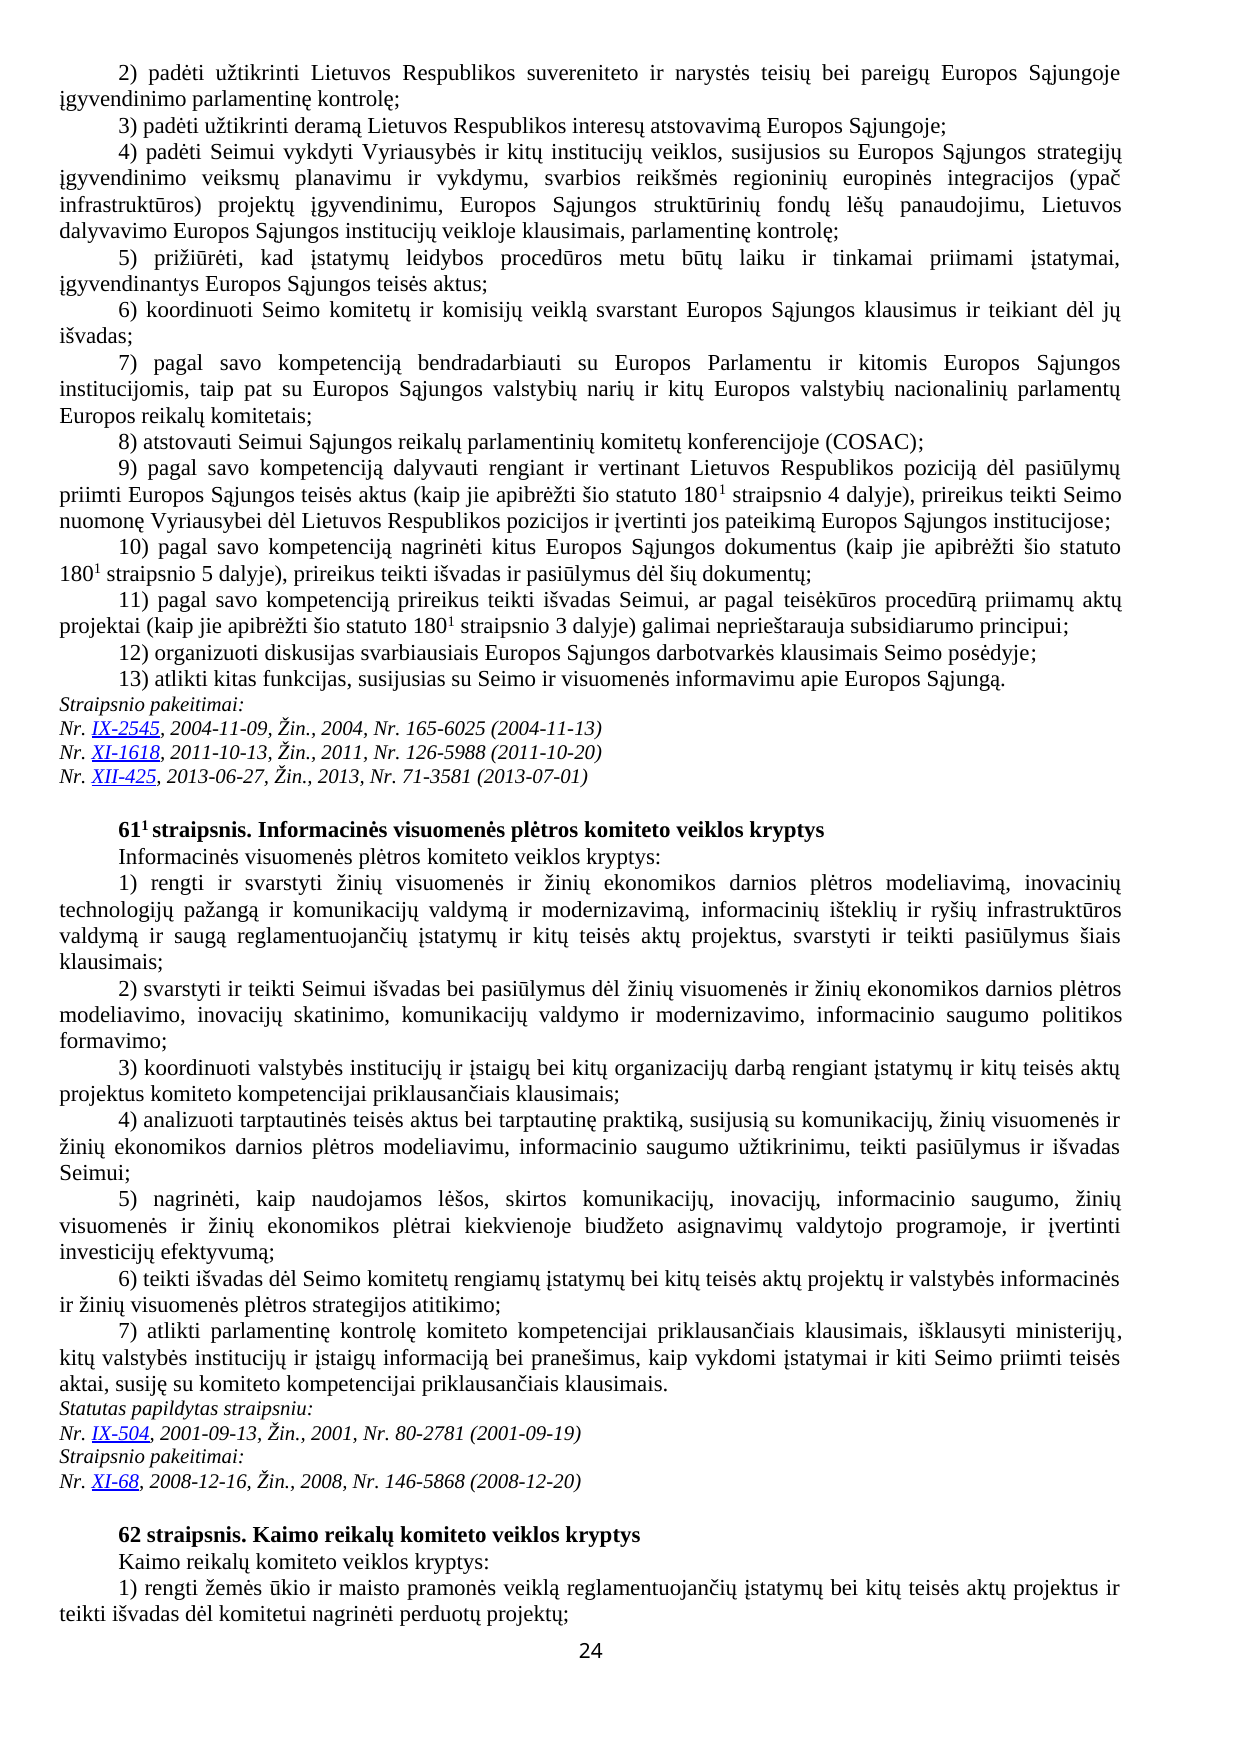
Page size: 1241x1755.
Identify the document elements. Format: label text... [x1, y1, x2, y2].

text Informacinės visuomenės plėtros komiteto veiklos kryptys: [59, 843, 1122, 869]
text 8) atstovauti Seimui Sąjungos reikalų parlamentinių komitetų konferencijoje (COSAC); [59, 428, 1122, 454]
text Nr. XII-425, 2013-06-27, Žin., 2013, Nr. 71-3581 (2013-07-01) [59, 764, 1122, 788]
text 10) pagal savo kompetenciją nagrinėti kitus Europos Sąjungos dokumentus (kaip jie apibrėžti šio statuto 1801 straipsnio 5 dalyje), prireikus teikti išvadas ir pasiūlymus dėl šių dokumentų; [59, 533, 1122, 586]
text 12) organizuoti diskusijas svarbiausiais Europos Sąjungos darbotvarkės klausimais Seimo posėdyje; [59, 639, 1122, 665]
text 9) pagal savo kompetenciją dalyvauti rengiant ir vertinant Lietuvos Respublikos poziciją dėl pasiūlymų priimti Europos Sąjungos teisės aktus (kaip jie apibrėžti šio statuto 1801 straipsnio 4 dalyje), prireikus teikti Seimo nuomonę Vyriausybei dėl Lietuvos Respublikos pozicijos ir įvertinti jos pateikimą Europos Sąjungos institucijose; [59, 454, 1122, 533]
text 6) koordinuoti Seimo komitetų ir komisijų veiklą svarstant Europos Sąjungos klausimus ir teikiant dėl jų išvadas; [59, 296, 1122, 349]
text 5) prižiūrėti, kad įstatymų leidybos procedūros metu būtų laiku ir tinkamai priimami įstatymai, įgyvendinantys Europos Sąjungos teisės aktus; [59, 243, 1122, 296]
text Straipsnio pakeitimai: [59, 692, 1122, 716]
text 7) atlikti parlamentinę kontrolę komiteto kompetencijai priklausančiais klausimais, išklausyti ministerijų, kitų valstybės institucijų ir įstaigų informaciją bei pranešimus, kaip vykdomi įstatymai ir kiti Seimo priimti teisės aktai, susiję su komiteto kompetencijai priklausančiais klausimais. [59, 1317, 1122, 1396]
text 1) rengti žemės ūkio ir maisto pramonės veiklą reglamentuojančių įstatymų bei kitų teisės aktų projektus ir teikti išvadas dėl komitetui nagrinėti perduotų projektų; [59, 1574, 1122, 1627]
text Nr. IX-2545, 2004-11-09, Žin., 2004, Nr. 165-6025 (2004-11-13) [59, 716, 1122, 740]
text 2) padėti užtikrinti Lietuvos Respublikos suvereniteto ir narystės teisių bei pareigų Europos Sąjungoje įgyvendinimo parlamentinę kontrolę; [59, 59, 1122, 112]
text Nr. XI-1618, 2011-10-13, Žin., 2011, Nr. 126-5988 (2011-10-20) [59, 740, 1122, 764]
text Straipsnio pakeitimai: [59, 1444, 1122, 1468]
text 3) koordinuoti valstybės institucijų ir įstaigų bei kitų organizacijų darbą rengiant įstatymų ir kitų teisės aktų projektus komiteto kompetencijai priklausančiais klausimais; [59, 1054, 1122, 1106]
text 3) padėti užtikrinti deramą Lietuvos Respublikos interesų atstovavimą Europos Sąjungoje; [59, 112, 1122, 138]
text 5) nagrinėti, kaip naudojamos lėšos, skirtos komunikacijų, inovacijų, informacinio saugumo, žinių visuomenės ir žinių ekonomikos plėtrai kiekvienoje biudžeto asignavimų valdytojo programoje, ir įvertinti investicijų efektyvumą; [59, 1186, 1122, 1264]
text 7) pagal savo kompetenciją bendradarbiauti su Europos Parlamentu ir kitomis Europos Sąjungos institucijomis, taip pat su Europos Sąjungos valstybių narių ir kitų Europos valstybių nacionalinių parlamentų Europos reikalų komitetais; [59, 349, 1122, 428]
text 62 straipsnis. Kaimo reikalų komiteto veiklos kryptys [59, 1521, 1122, 1548]
text Nr. IX-504, 2001-09-13, Žin., 2001, Nr. 80-2781 (2001-09-19) [59, 1420, 1122, 1444]
text Kaimo reikalų komiteto veiklos kryptys: [59, 1548, 1122, 1574]
text 1) rengti ir svarstyti žinių visuomenės ir žinių ekonomikos darnios plėtros modeliavimą, inovacinių technologijų pažangą ir komunikacijų valdymą ir modernizavimą, informacinių išteklių ir ryšių infrastruktūros valdymą ir saugą reglamentuojančių įstatymų ir kitų teisės aktų projektus, svarstyti ir teikti pasiūlymus šiais klausimais; [59, 869, 1122, 975]
text 11) pagal savo kompetenciją prireikus teikti išvadas Seimui, ar pagal teisėkūros procedūrą priimamų aktų projektai (kaip jie apibrėžti šio statuto 1801 straipsnio 3 dalyje) galimai neprieštarauja subsidiarumo principui; [59, 586, 1122, 639]
text Nr. XI-68, 2008-12-16, Žin., 2008, Nr. 146-5868 (2008-12-20) [59, 1468, 1122, 1493]
text 4) padėti Seimui vykdyti Vyriausybės ir kitų institucijų veiklos, susijusios su Europos Sąjungos strategijų įgyvendinimo veiksmų planavimu ir vykdymu, svarbios reikšmės regioninių europinės integracijos (ypač infrastruktūros) projektų įgyvendinimu, Europos Sąjungos struktūrinių fondų lėšų panaudojimu, Lietuvos dalyvavimo Europos Sąjungos institucijų veikloje klausimais, parlamentinę kontrolę; [59, 138, 1122, 243]
text Statutas papildytas straipsniu: [59, 1396, 1122, 1420]
text 611 straipsnis. Informacinės visuomenės plėtros komiteto veiklos kryptys [59, 817, 1122, 843]
text 2) svarstyti ir teikti Seimui išvadas bei pasiūlymus dėl žinių visuomenės ir žinių ekonomikos darnios plėtros modeliavimo, inovacijų skatinimo, komunikacijų valdymo ir modernizavimo, informacinio saugumo politikos formavimo; [59, 975, 1122, 1054]
text 13) atlikti kitas funkcijas, susijusias su Seimo ir visuomenės informavimu apie Europos Sąjungą. [59, 665, 1122, 692]
text 4) analizuoti tarptautinės teisės aktus bei tarptautinę praktiką, susijusią su komunikacijų, žinių visuomenės ir žinių ekonomikos darnios plėtros modeliavimu, informacinio saugumo užtikrinimu, teikti pasiūlymus ir išvadas Seimui; [59, 1106, 1122, 1186]
text 6) teikti išvadas dėl Seimo komitetų rengiamų įstatymų bei kitų teisės aktų projektų ir valstybės informacinės ir žinių visuomenės plėtros strategijos atitikimo; [59, 1264, 1122, 1317]
